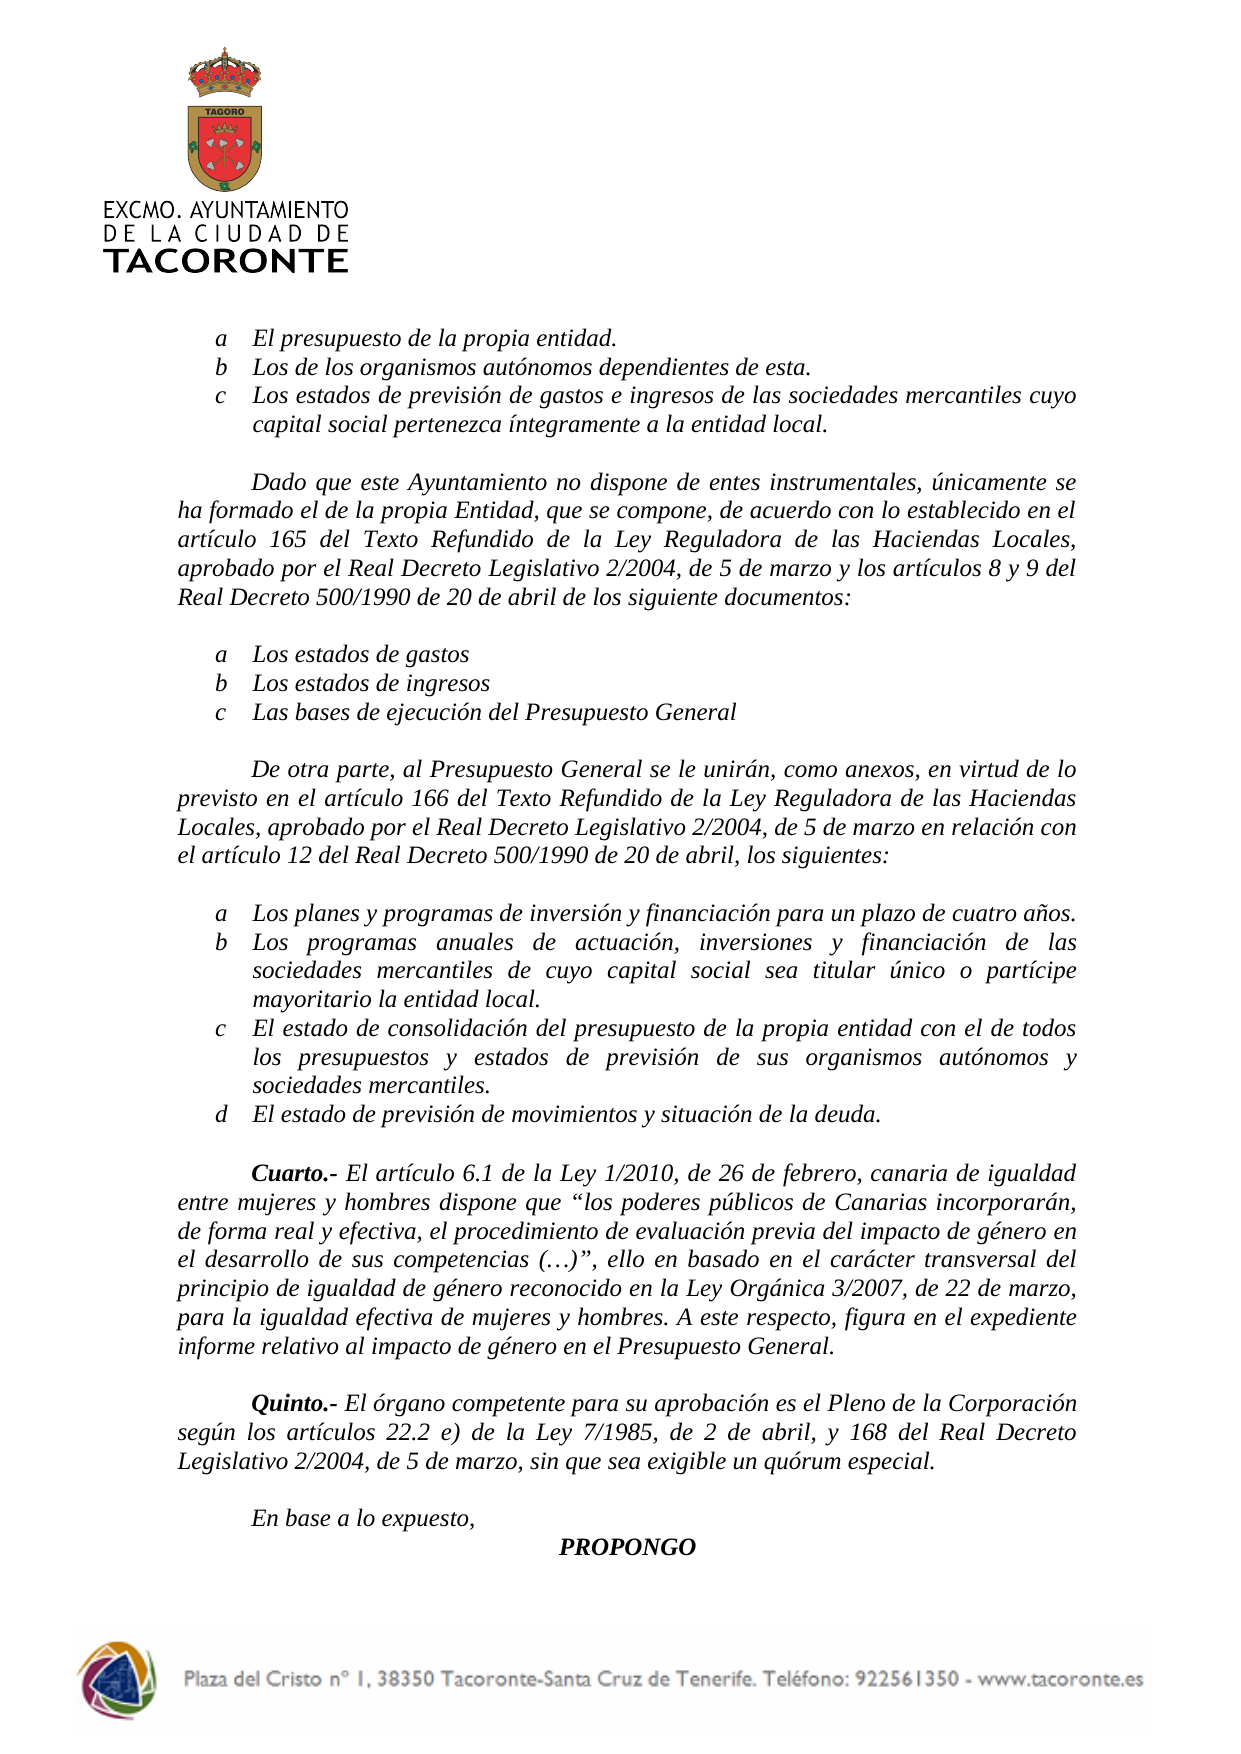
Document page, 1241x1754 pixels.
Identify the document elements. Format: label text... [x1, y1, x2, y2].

list Los estados de previsión de gastos e ingresos de las sociedades mercantiles cuyo capital social pertenezca íntegramente a la entidad local. [215, 380, 1078, 438]
list Los estados de ingresos [215, 668, 1078, 697]
list El estado de consolidación del presupuesto de la propia entidad con el de todos los presupuestos y estados de previsión de sus organismos autónomos y sociedades mercantiles. [215, 1013, 1078, 1099]
text Quinto.- El órgano competente para su aprobación es el Pleno de la Corporación según los artículos 22.2 e) de la Ley 7/1985, de 2 de abril, y 168 del Real Decreto Legislativo 2/2004, de 5 de marzo, sin que sea exigible un quórum especial. [177, 1388, 1078, 1474]
text De otra parte, al Presupuesto General se le unirán, como anexos, en virtud de lo previsto en el artículo 166 del Texto Refundido de la Ley Reguladora de las Haciendas Locales, aprobado por el Real Decreto Legislativo 2/2004, de 5 de marzo en relación con el artículo 12 del Real Decreto 500/1990 de 20 de abril, los siguientes: [177, 754, 1078, 869]
list El estado de previsión de movimientos y situación de la deuda. [215, 1099, 1078, 1128]
text En base a lo expuesto, [177, 1503, 1078, 1532]
list El presupuesto de la propia entidad. [215, 323, 1078, 352]
text Dado que este Ayuntamiento no dispone de entes instrumentales, únicamente se ha formado el de la propia Entidad, que se compone, de acuerdo con lo establecido en el artículo 165 del Texto Refundido de la Ley Reguladora de las Haciendas Locales, aprobado por el Real Decreto Legislativo 2/2004, de 5 de marzo y los artículos 8 y 9 del Real Decreto 500/1990 de 20 de abril de los siguiente documentos: [177, 467, 1078, 610]
text PROPONGO [177, 1532, 1078, 1561]
picture [70, 1628, 1154, 1735]
list Los planes y programas de inversión y financiación para un plazo de cuatro años. [215, 898, 1078, 927]
list Los de los organismos autónomos dependientes de esta. [215, 352, 1078, 380]
text Cuarto.- El artículo 6.1 de la Ley 1/2010, de 26 de febrero, canaria de igualdad entre mujeres y hombres dispone que “los poderes públicos de Canarias incorporarán, de forma real y efectiva, el procedimiento de evaluación previa del impacto de género en el desarrollo de sus competencias (…)”, ello en basado en el carácter transversal del principio de igualdad de género reconocido en la Ley Orgánica 3/2007, de 22 de marzo, para la igualdad efectiva de mujeres y hombres. A este respecto, figura en el expediente informe relativo al impacto de género en el Presupuesto General. [177, 1158, 1078, 1359]
picture [103, 47, 348, 273]
list Los estados de gastos [215, 639, 1078, 668]
list Los programas anuales de actuación, inversiones y financiación de las sociedades mercantiles de cuyo capital social sea titular único o partícipe mayoritario la entidad local. [215, 927, 1078, 1013]
list Las bases de ejecución del Presupuesto General [215, 697, 1078, 725]
